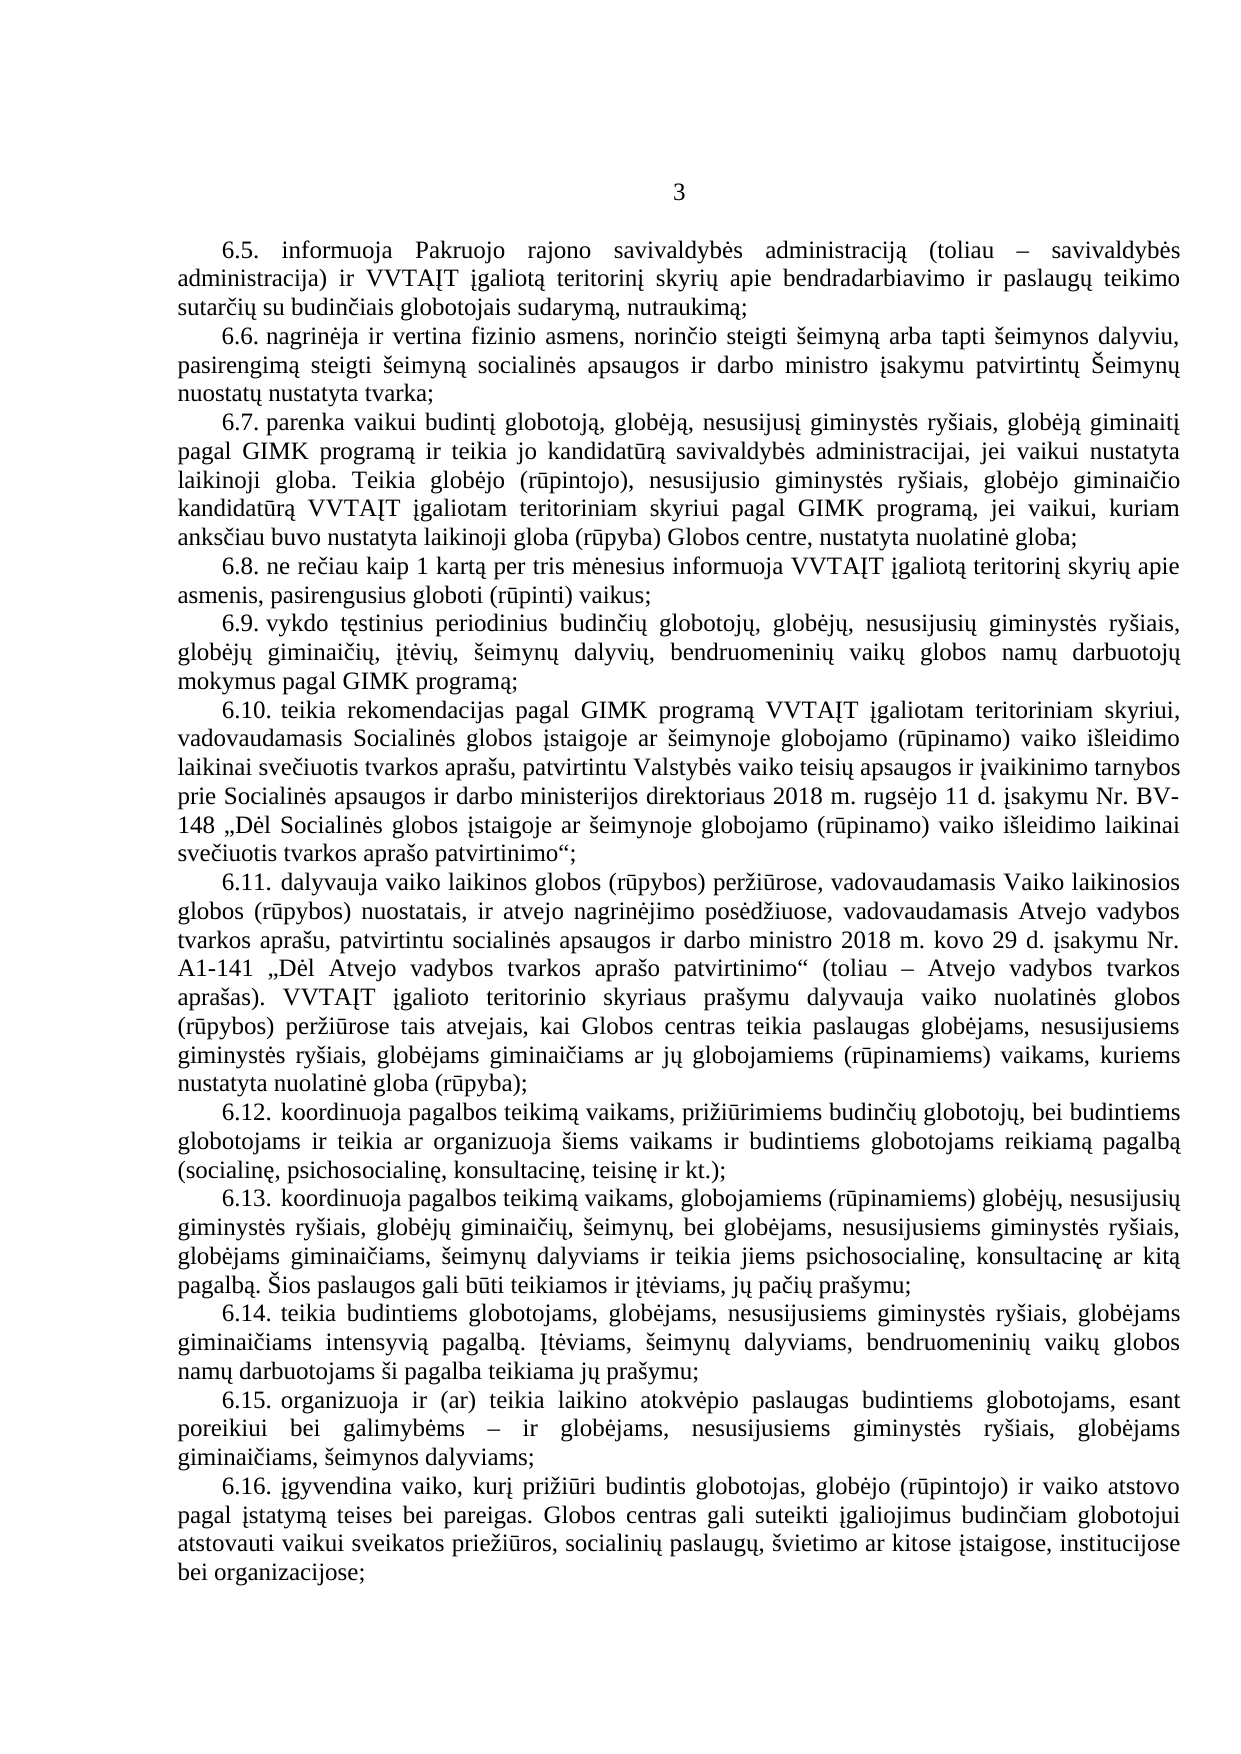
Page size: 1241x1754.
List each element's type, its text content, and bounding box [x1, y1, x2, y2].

text 6.13. koordinuoja pagalbos teikimą vaikams, globojamiems (rūpinamiems) globėjų, nesusijusių giminystės ryšiais, globėjų giminaičių, šeimynų, bei globėjams, nesusijusiems giminystės ryšiais, globėjams giminaičiams, šeimynų dalyviams ir teikia jiems psichosocialinę, konsultacinę ar kitą pagalbą. Šios paslaugos gali būti teikiamos ir įtėviams, jų pačių prašymu; [177, 1183, 1181, 1298]
text 6.10. teikia rekomendacijas pagal GIMK programą VVTAĮT įgaliotam teritoriniam skyriui, vadovaudamasis Socialinės globos įstaigoje ar šeimynoje globojamo (rūpinamo) vaiko išleidimo laikinai svečiuotis tvarkos aprašu, patvirtintu Valstybės vaiko teisių apsaugos ir įvaikinimo tarnybos prie Socialinės apsaugos ir darbo ministerijos direktoriaus 2018 m. rugsėjo 11 d. įsakymu Nr. BV-148 „Dėl Socialinės globos įstaigoje ar šeimynoje globojamo (rūpinamo) vaiko išleidimo laikinai svečiuotis tvarkos aprašo patvirtinimo“; [177, 695, 1181, 867]
text 6.6. nagrinėja ir vertina fizinio asmens, norinčio steigti šeimyną arba tapti šeimynos dalyviu, pasirengimą steigti šeimyną socialinės apsaugos ir darbo ministro įsakymu patvirtintų Šeimynų nuostatų nustatyta tvarka; [177, 321, 1181, 407]
text 6.5. informuoja Pakruojo rajono savivaldybės administraciją (toliau – savivaldybės administracija) ir VVTAĮT įgaliotą teritorinį skyrių apie bendradarbiavimo ir paslaugų teikimo sutarčių su budinčiais globotojais sudarymą, nutraukimą; [177, 235, 1181, 321]
text 6.7. parenka vaikui budintį globotoją, globėją, nesusijusį giminystės ryšiais, globėją giminaitį pagal GIMK programą ir teikia jo kandidatūrą savivaldybės administracijai, jei vaikui nustatyta laikinoji globa. Teikia globėjo (rūpintojo), nesusijusio giminystės ryšiais, globėjo giminaičio kandidatūrą VVTAĮT įgaliotam teritoriniam skyriui pagal GIMK programą, jei vaikui, kuriam anksčiau buvo nustatyta laikinoji globa (rūpyba) Globos centre, nustatyta nuolatinė globa; [177, 407, 1181, 551]
text 6.9. vykdo tęstinius periodinius budinčių globotojų, globėjų, nesusijusių giminystės ryšiais, globėjų giminaičių, įtėvių, šeimynų dalyvių, bendruomeninių vaikų globos namų darbuotojų mokymus pagal GIMK programą; [177, 608, 1181, 695]
text 6.8. ne rečiau kaip 1 kartą per tris mėnesius informuoja VVTAĮT įgaliotą teritorinį skyrių apie asmenis, pasirengusius globoti (rūpinti) vaikus; [177, 551, 1181, 608]
text 6.11. dalyvauja vaiko laikinos globos (rūpybos) peržiūrose, vadovaudamasis Vaiko laikinosios globos (rūpybos) nuostatais, ir atvejo nagrinėjimo posėdžiuose, vadovaudamasis Atvejo vadybos tvarkos aprašu, patvirtintu socialinės apsaugos ir darbo ministro 2018 m. kovo 29 d. įsakymu Nr. A1-141 „Dėl Atvejo vadybos tvarkos aprašo patvirtinimo“ (toliau – Atvejo vadybos tvarkos aprašas). VVTAĮT įgalioto teritorinio skyriaus prašymu dalyvauja vaiko nuolatinės globos (rūpybos) peržiūrose tais atvejais, kai Globos centras teikia paslaugas globėjams, nesusijusiems giminystės ryšiais, globėjams giminaičiams ar jų globojamiems (rūpinamiems) vaikams, kuriems nustatyta nuolatinė globa (rūpyba); [177, 867, 1181, 1097]
text 6.14. teikia budintiems globotojams, globėjams, nesusijusiems giminystės ryšiais, globėjams giminaičiams intensyvią pagalbą. Įtėviams, šeimynų dalyviams, bendruomeninių vaikų globos namų darbuotojams ši pagalba teikiama jų prašymu; [177, 1298, 1181, 1385]
text 6.12. koordinuoja pagalbos teikimą vaikams, prižiūrimiems budinčių globotojų, bei budintiems globotojams ir teikia ar organizuoja šiems vaikams ir budintiems globotojams reikiamą pagalbą (socialinę, psichosocialinę, konsultacinę, teisinę ir kt.); [177, 1097, 1181, 1183]
text 6.16. įgyvendina vaiko, kurį prižiūri budintis globotojas, globėjo (rūpintojo) ir vaiko atstovo pagal įstatymą teises bei pareigas. Globos centras gali suteikti įgaliojimus budinčiam globotojui atstovauti vaikui sveikatos priežiūros, socialinių paslaugų, švietimo ar kitose įstaigose, institucijose bei organizacijose; [177, 1471, 1181, 1586]
text 6.15. organizuoja ir (ar) teikia laikino atokvėpio paslaugas budintiems globotojams, esant poreikiui bei galimybėms – ir globėjams, nesusijusiems giminystės ryšiais, globėjams giminaičiams, šeimynos dalyviams; [177, 1385, 1181, 1471]
